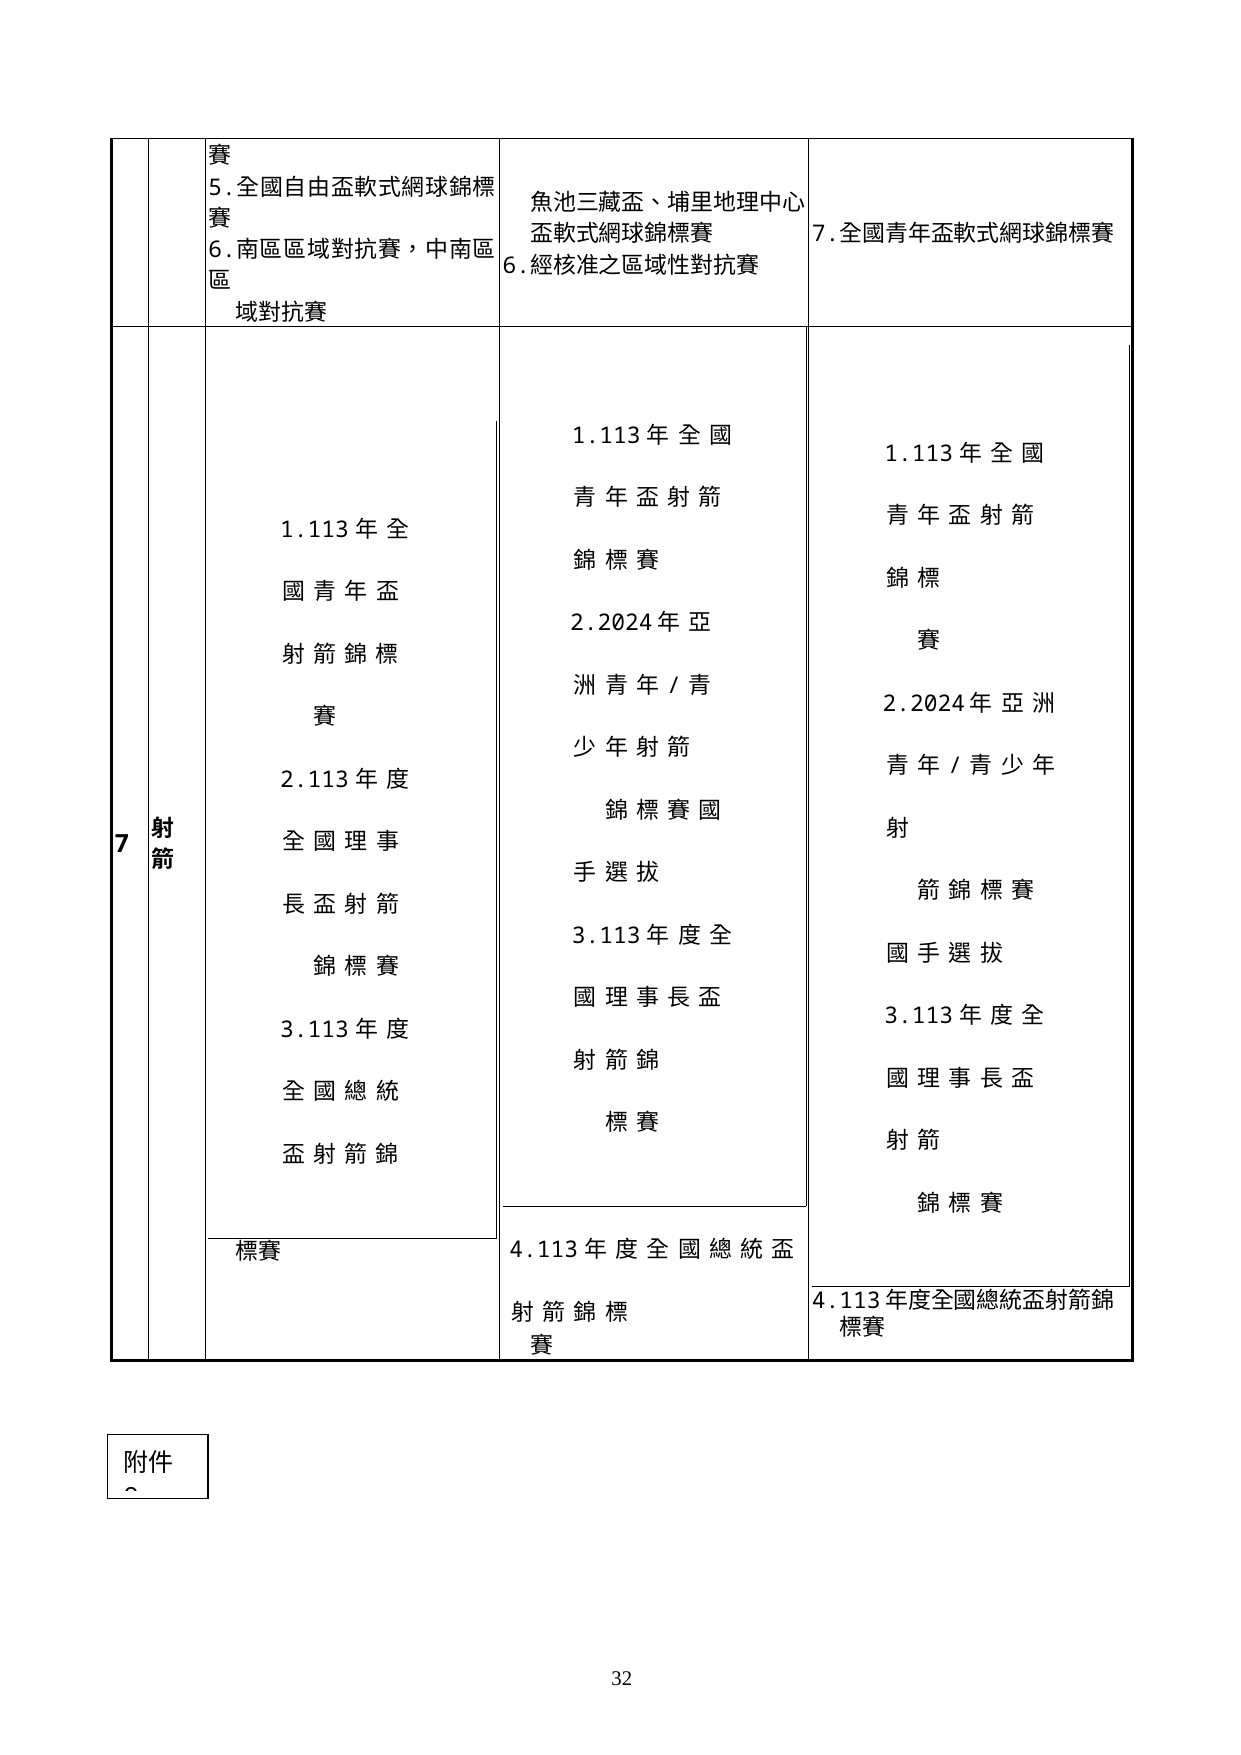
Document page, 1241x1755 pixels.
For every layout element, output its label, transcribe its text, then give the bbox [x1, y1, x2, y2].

table_cell 1.113年全國青年盃射箭錦標賽 2.2024年亞洲青年/青少年射箭 錦標賽國手選拔 3.113年度全國理事長盃射箭錦 標賽 4.113年度全國總統盃射箭錦標 賽 [500, 327, 808, 1358]
table_cell 1.113年全國青年盃射箭錦標 賽 2.2024年亞洲青年/青少年射 箭錦標賽國手選拔 3.113年度全國理事長盃射箭 錦標賽 4.113年度全國總統盃射箭錦 標賽 [809, 327, 1131, 1358]
table_cell 賽 5.全國自由盃軟式網球錦標賽 6.南區區域對抗賽，中南區區 域對抗賽 [206, 139, 499, 326]
table_cell [113, 139, 148, 326]
table_cell 7.全國青年盃軟式網球錦標賽 [809, 139, 1131, 326]
text 附件9 [123, 1443, 192, 1490]
table_cell [113, 327, 148, 1358]
table_cell 1.113年全國青年盃射箭錦標 賽 2.113年度全國理事長盃射箭 錦標賽 3.113年度全國總統盃射箭錦 標賽 [206, 327, 499, 1358]
table_cell 魚池三藏盃、埔里地理中心 盃軟式網球錦標賽 6.經核准之區域性對抗賽 [500, 139, 808, 326]
table_cell 射 箭 [149, 327, 205, 1358]
table_cell [149, 139, 205, 326]
